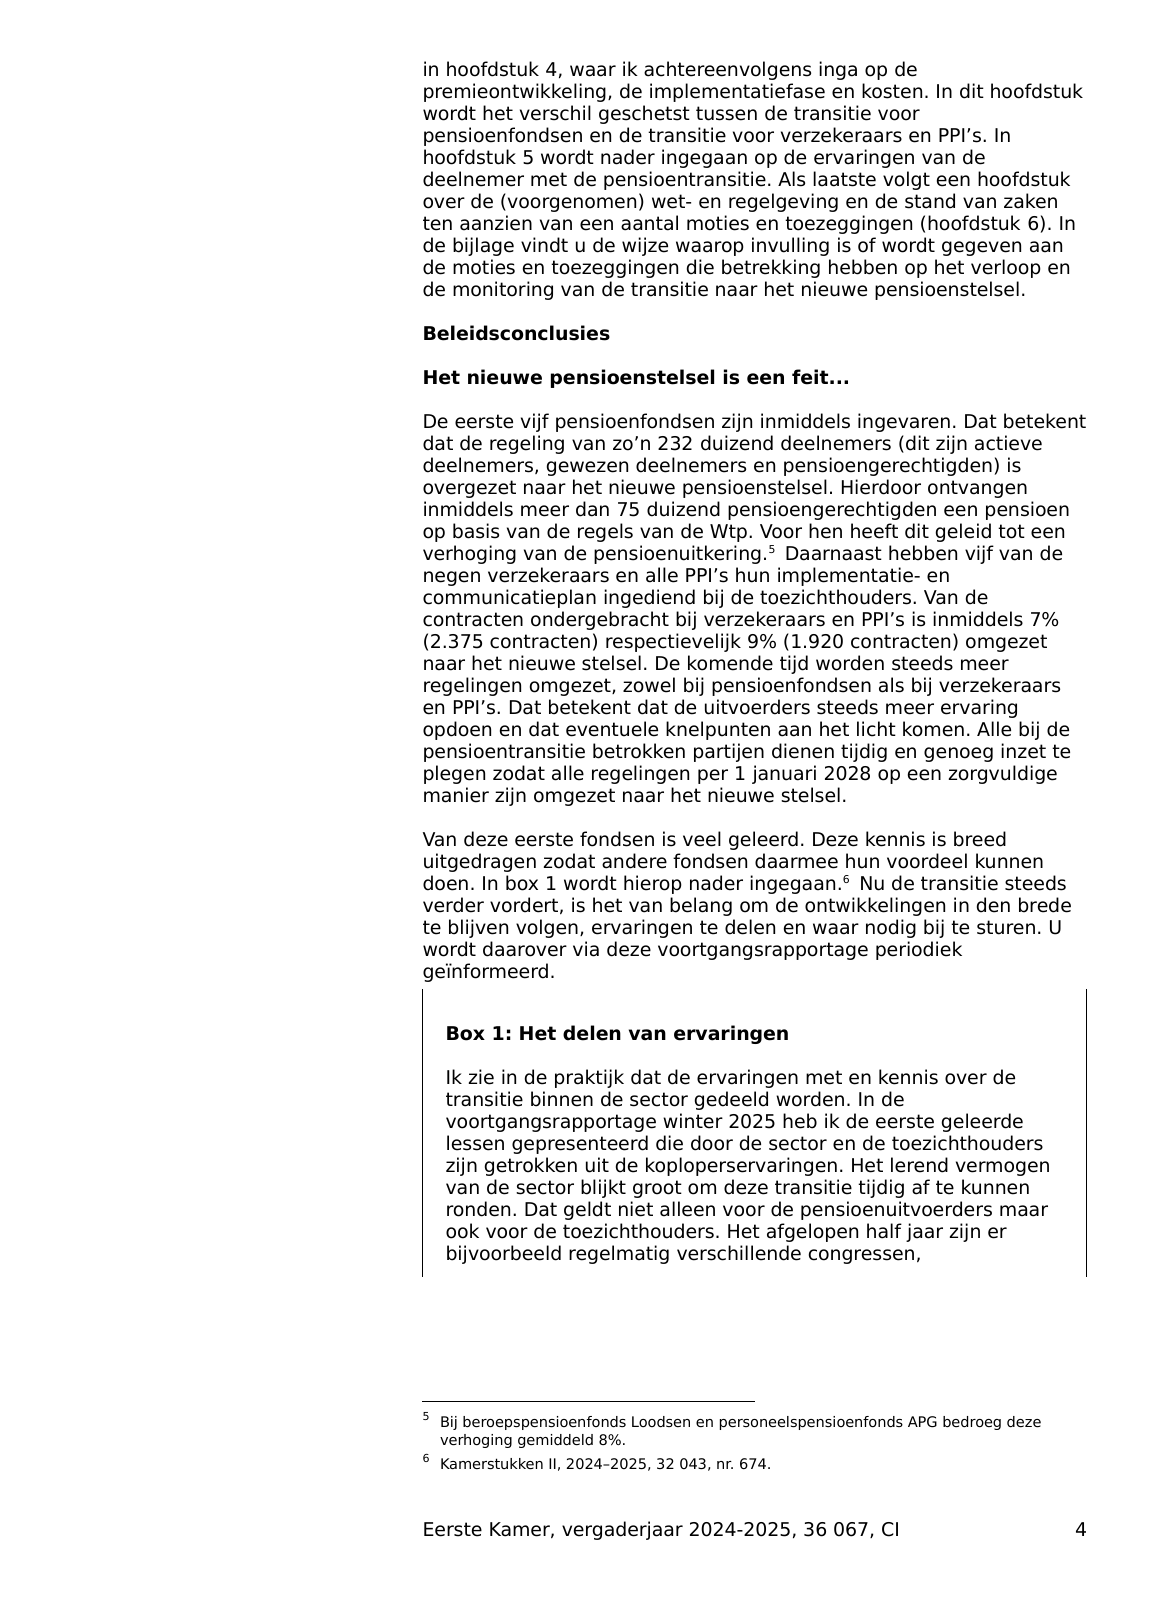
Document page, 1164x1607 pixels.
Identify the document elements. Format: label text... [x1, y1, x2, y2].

table_header Box 1: Het delen van ervaringen Ik zie in de praktijk dat de ervaringen met en kennis over de transitie binnen de sector gedeeld worden. In de voortgangsrapportage winter 2025 heb ik de eerste geleerde lessen gepresenteerd die door de sector en de toezichthouders zijn getrokken uit de koploperservaringen. Het lerend vermogen van de sector blijkt groot om deze transitie tijdig af te kunnen ronden. Dat geldt niet alleen voor de pensioenuitvoerders maar ook voor de toezichthouders. Het afgelopen half jaar zijn er bijvoorbeeld regelmatig verschillende congressen, [423, 989, 1086, 1277]
subtitle Beleidsconclusies [422, 323, 1087, 345]
text Kamerstukken II, 2024–2025, 32 043, nr. 674. [422, 1452, 1087, 1474]
text Bij beroepspensioenfonds Loodsen en personeelspensioenfonds APG bedroeg deze verhoging gemiddeld 8%. [422, 1410, 1087, 1449]
text Het nieuwe pensioenstelsel is een feit... [422, 367, 1087, 389]
text De eerste vijf pensioenfondsen zijn inmiddels ingevaren. Dat betekent dat de regeling van zo’n 232 duizend deelnemers (dit zijn actieve deelnemers, gewezen deelnemers en pensioengerechtigden) is overgezet naar het nieuwe pensioenstelsel. Hierdoor ontvangen inmiddels meer dan 75 duizend pensioengerechtigden een pensioen op basis van de regels van de Wtp. Voor hen heeft dit geleid tot een verhoging van de pensioenuitkering. Daarnaast hebben vijf van de negen verzekeraars en alle PPI’s hun implementatie- en communicatieplan ingediend bij de toezichthouders. Van de contracten ondergebracht bij verzekeraars en PPI’s is inmiddels 7% (2.375 contracten) respectievelijk 9% (1.920 contracten) omgezet naar het nieuwe stelsel. De komende tijd worden steeds meer regelingen omgezet, zowel bij pensioenfondsen als bij verzekeraars en PPI’s. Dat betekent dat de uitvoerders steeds meer ervaring opdoen en dat eventuele knelpunten aan het licht komen. Alle bij de pensioentransitie betrokken partijen dienen tijdig en genoeg inzet te plegen zodat alle regelingen per 1 januari 2028 op een zorgvuldige manier zijn omgezet naar het nieuwe stelsel. [422, 411, 1087, 807]
text Van deze eerste fondsen is veel geleerd. Deze kennis is breed uitgedragen zodat andere fondsen daarmee hun voordeel kunnen doen. In box 1 wordt hierop nader ingegaan. Nu de transitie steeds verder vordert, is het van belang om de ontwikkelingen in den brede te blijven volgen, ervaringen te delen en waar nodig bij te sturen. U wordt daarover via deze voortgangsrapportage periodiek geïnformeerd. [422, 829, 1087, 983]
text in hoofdstuk 4, waar ik achtereenvolgens inga op de premieontwikkeling, de implementatiefase en kosten. In dit hoofdstuk wordt het verschil geschetst tussen de transitie voor pensioenfondsen en de transitie voor verzekeraars en PPI’s. In hoofdstuk 5 wordt nader ingegaan op de ervaringen van de deelnemer met de pensioentransitie. Als laatste volgt een hoofdstuk over de (voorgenomen) wet- en regelgeving en de stand van zaken ten aanzien van een aantal moties en toezeggingen (hoofdstuk 6). In de bijlage vindt u de wijze waarop invulling is of wordt gegeven aan de moties en toezeggingen die betrekking hebben op het verloop en de monitoring van de transitie naar het nieuwe pensioenstelsel. [422, 59, 1087, 301]
